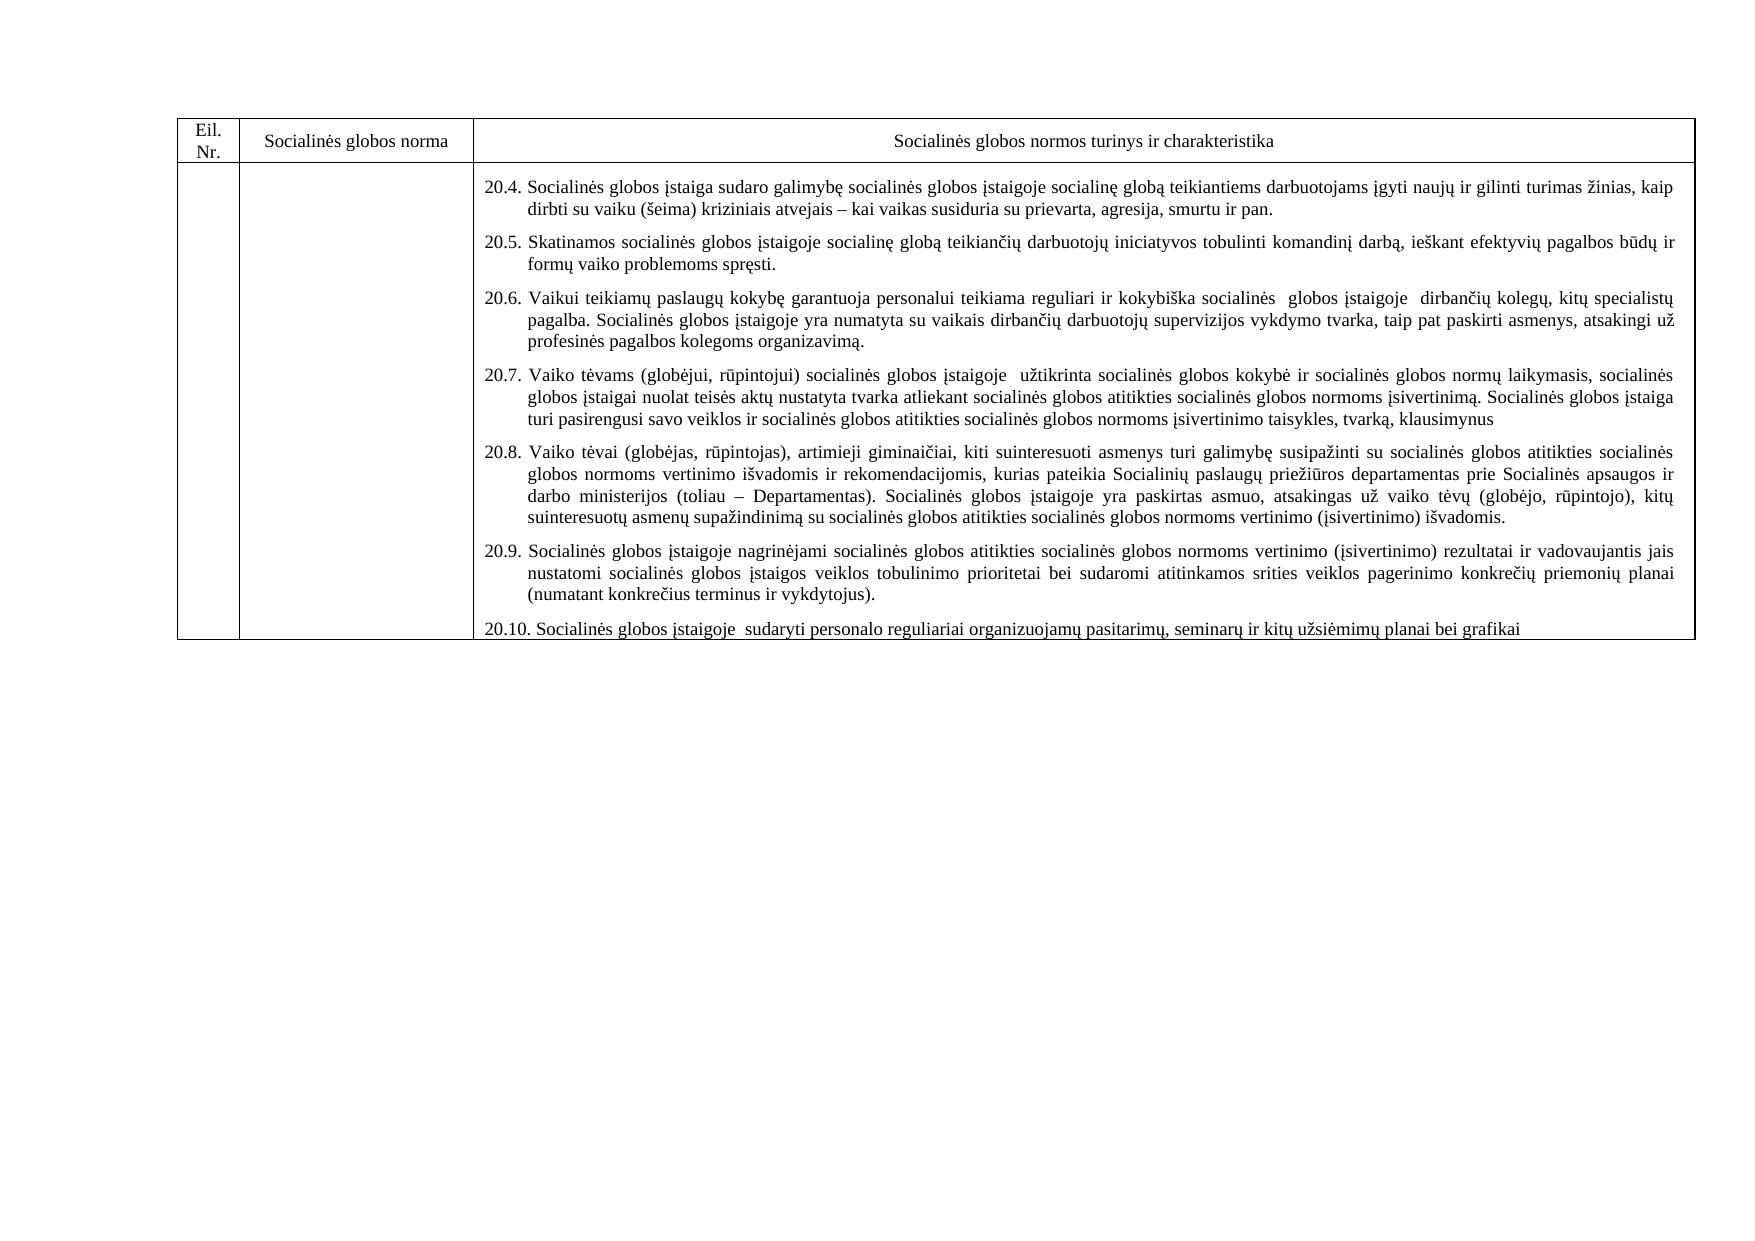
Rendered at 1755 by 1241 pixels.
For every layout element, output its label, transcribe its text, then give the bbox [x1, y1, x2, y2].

table_header Eil. Nr. [178, 119, 239, 162]
table_cell 20.4. Socialinės globos įstaiga sudaro galimybę socialinės globos įstaigoje socialinę globą teikiantiems darbuotojams įgyti naujų ir gilinti turimas žinias, kaip dirbti su vaiku (šeima) kriziniais atvejais – kai vaikas susiduria su prievarta, agresija, smurtu ir pan. 20.5. Skatinamos socialinės globos įstaigoje socialinę globą teikiančių darbuotojų iniciatyvos tobulinti komandinį darbą, ieškant efektyvių pagalbos būdų ir formų vaiko problemoms spręsti. 20.6. Vaikui teikiamų paslaugų kokybę garantuoja personalui teikiama reguliari ir kokybiška socialinės globos įstaigoje dirbančių kolegų, kitų specialistų pagalba. Socialinės globos įstaigoje yra numatyta su vaikais dirbančių darbuotojų supervizijos vykdymo tvarka, taip pat paskirti asmenys, atsakingi už profesinės pagalbos kolegoms organizavimą. 20.7. Vaiko tėvams (globėjui, rūpintojui) socialinės globos įstaigoje užtikrinta socialinės globos kokybė ir socialinės globos normų laikymasis, socialinės globos įstaigai nuolat teisės aktų nustatyta tvarka atliekant socialinės globos atitikties socialinės globos normoms įsivertinimą. Socialinės globos įstaiga turi pasirengusi savo veiklos ir socialinės globos atitikties socialinės globos normoms įsivertinimo taisykles, tvarką, klausimynus 20.8. Vaiko tėvai (globėjas, rūpintojas), artimieji giminaičiai, kiti suinteresuoti asmenys turi galimybę susipažinti su socialinės globos atitikties socialinės globos normoms vertinimo išvadomis ir rekomendacijomis, kurias pateikia Socialinių paslaugų priežiūros departamentas prie Socialinės apsaugos ir darbo ministerijos (toliau – Departamentas). Socialinės globos įstaigoje yra paskirtas asmuo, atsakingas už vaiko tėvų (globėjo, rūpintojo), kitų suinteresuotų asmenų supažindinimą su socialinės globos atitikties socialinės globos normoms vertinimo (įsivertinimo) išvadomis. 20.9. Socialinės globos įstaigoje nagrinėjami socialinės globos atitikties socialinės globos normoms vertinimo (įsivertinimo) rezultatai ir vadovaujantis jais nustatomi socialinės globos įstaigos veiklos tobulinimo prioritetai bei sudaromi atitinkamos srities veiklos pagerinimo konkrečių priemonių planai (numatant konkrečius terminus ir vykdytojus). 20.10. Socialinės globos įstaigoje sudaryti personalo reguliariai organizuojamų pasitarimų, seminarų ir kitų užsiėmimų planai bei grafikai [474, 163, 1694, 639]
table_header Socialinės globos normos turinys ir charakteristika [474, 119, 1694, 162]
table_cell [240, 163, 473, 639]
table_cell [178, 163, 239, 639]
table_header Socialinės globos norma [240, 119, 473, 162]
